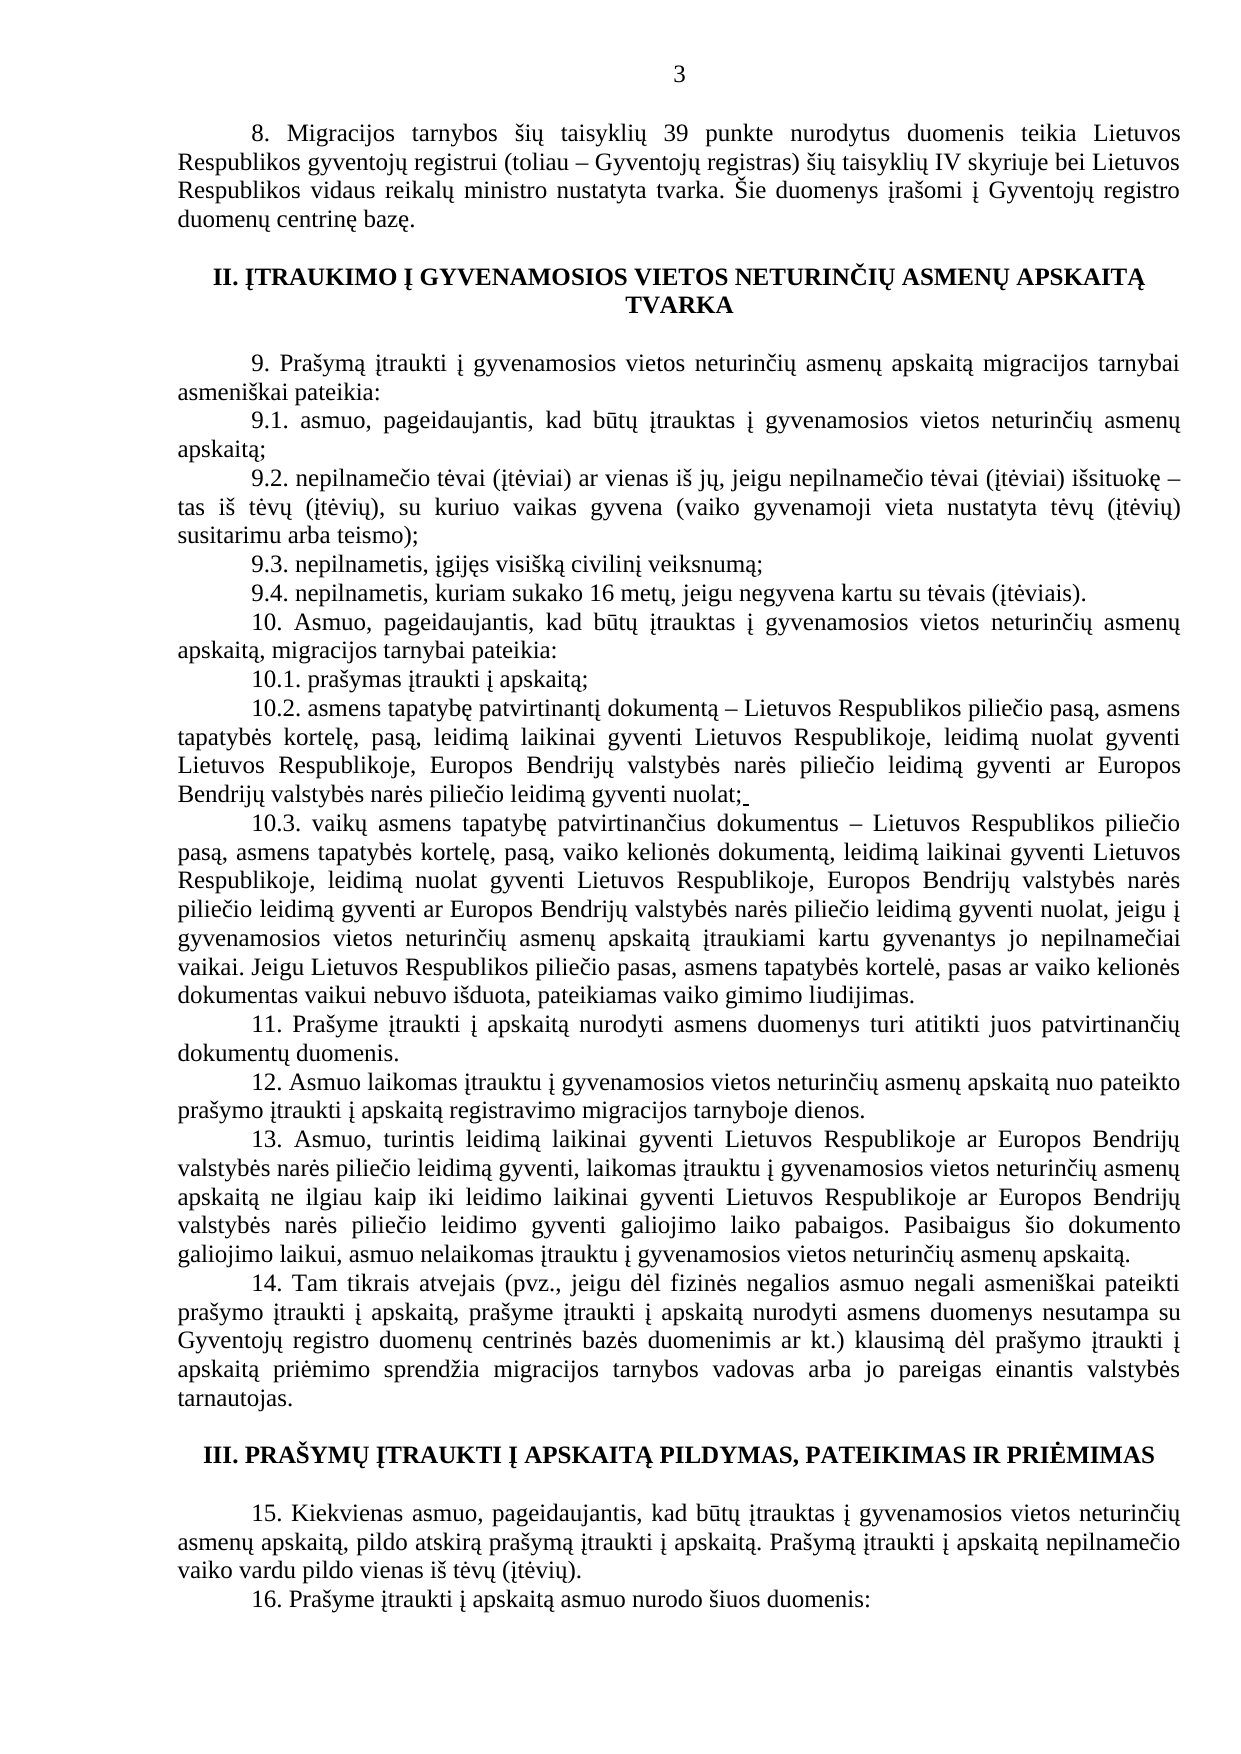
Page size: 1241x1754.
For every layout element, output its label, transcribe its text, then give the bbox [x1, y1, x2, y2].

text 10.3. vaikų asmens tapatybę patvirtinančius dokumentus – Lietuvos Respublikos piliečio pasą, asmens tapatybės kortelę, pasą, vaiko kelionės dokumentą, leidimą laikinai gyventi Lietuvos Respublikoje, leidimą nuolat gyventi Lietuvos Respublikoje, Europos Bendrijų valstybės narės piliečio leidimą gyventi ar Europos Bendrijų valstybės narės piliečio leidimą gyventi nuolat, jeigu į gyvenamosios vietos neturinčių asmenų apskaitą įtraukiami kartu gyvenantys jo nepilnamečiai vaikai. Jeigu Lietuvos Respublikos piliečio pasas, asmens tapatybės kortelė, pasas ar vaiko kelionės dokumentas vaikui nebuvo išduota, pateikiamas vaiko gimimo liudijimas. [177, 808, 1181, 1009]
text 14. Tam tikrais atvejais (pvz., jeigu dėl fizinės negalios asmuo negali asmeniškai pateikti prašymo įtraukti į apskaitą, prašyme įtraukti į apskaitą nurodyti asmens duomenys nesutampa su Gyventojų registro duomenų centrinės bazės duomenimis ar kt.) klausimą dėl prašymo įtraukti į apskaitą priėmimo sprendžia migracijos tarnybos vadovas arba jo pareigas einantis valstybės tarnautojas. [177, 1268, 1181, 1412]
text 11. Prašyme įtraukti į apskaitą nurodyti asmens duomenys turi atitikti juos patvirtinančių dokumentų duomenis. [177, 1009, 1181, 1067]
text 10.2. asmens tapatybę patvirtinantį dokumentą – Lietuvos Respublikos piliečio pasą, asmens tapatybės kortelę, pasą, leidimą laikinai gyventi Lietuvos Respublikoje, leidimą nuolat gyventi Lietuvos Respublikoje, Europos Bendrijų valstybės narės piliečio leidimą gyventi ar Europos Bendrijų valstybės narės piliečio leidimą gyventi nuolat; [177, 693, 1181, 808]
text 15. Kiekvienas asmuo, pageidaujantis, kad būtų įtrauktas į gyvenamosios vietos neturinčių asmenų apskaitą, pildo atskirą prašymą įtraukti į apskaitą. Prašymą įtraukti į apskaitą nepilnamečio vaiko vardu pildo vienas iš tėvų (įtėvių). [177, 1498, 1181, 1584]
text 8. Migracijos tarnybos šių taisyklių 39 punkte nurodytus duomenis teikia Lietuvos Respublikos gyventojų registrui (toliau – Gyventojų registras) šių taisyklių IV skyriuje bei Lietuvos Respublikos vidaus reikalų ministro nustatyta tvarka. Šie duomenys įrašomi į Gyventojų registro duomenų centrinę bazę. [177, 118, 1181, 233]
text 9. Prašymą įtraukti į gyvenamosios vietos neturinčių asmenų apskaitą migracijos tarnybai asmeniškai pateikia: [177, 348, 1181, 406]
text II. ĮTRAUKIMO Į GYVENAMOSIOS VIETOS NETURINČIŲ ASMENŲ APSKAITĄ TVARKA [177, 262, 1181, 319]
text 12. Asmuo laikomas įtrauktu į gyvenamosios vietos neturinčių asmenų apskaitą nuo pateikto prašymo įtraukti į apskaitą registravimo migracijos tarnyboje dienos. [177, 1067, 1181, 1124]
text III. PRAŠYMŲ ĮTRAUKTI Į APSKAITĄ PILDYMAS, PATEIKIMAS IR PRIĖMIMAS [177, 1441, 1181, 1469]
text 13. Asmuo, turintis leidimą laikinai gyventi Lietuvos Respublikoje ar Europos Bendrijų valstybės narės piliečio leidimą gyventi, laikomas įtrauktu į gyvenamosios vietos neturinčių asmenų apskaitą ne ilgiau kaip iki leidimo laikinai gyventi Lietuvos Respublikoje ar Europos Bendrijų valstybės narės piliečio leidimo gyventi galiojimo laiko pabaigos. Pasibaigus šio dokumento galiojimo laikui, asmuo nelaikomas įtrauktu į gyvenamosios vietos neturinčių asmenų apskaitą. [177, 1124, 1181, 1268]
text 9.4. nepilnametis, kuriam sukako 16 metų, jeigu negyvena kartu su tėvais (įtėviais). [177, 578, 1181, 607]
text 9.1. asmuo, pageidaujantis, kad būtų įtrauktas į gyvenamosios vietos neturinčių asmenų apskaitą; [177, 406, 1181, 463]
text 16. Prašyme įtraukti į apskaitą asmuo nurodo šiuos duomenis: [177, 1584, 1181, 1613]
text 10.1. prašymas įtraukti į apskaitą; [177, 664, 1181, 693]
text 9.3. nepilnametis, įgijęs visišką civilinį veiksnumą; [177, 549, 1181, 578]
text 9.2. nepilnamečio tėvai (įtėviai) ar vienas iš jų, jeigu nepilnamečio tėvai (įtėviai) išsituokę – tas iš tėvų (įtėvių), su kuriuo vaikas gyvena (vaiko gyvenamoji vieta nustatyta tėvų (įtėvių) susitarimu arba teismo); [177, 463, 1181, 549]
text 10. Asmuo, pageidaujantis, kad būtų įtrauktas į gyvenamosios vietos neturinčių asmenų apskaitą, migracijos tarnybai pateikia: [177, 607, 1181, 664]
